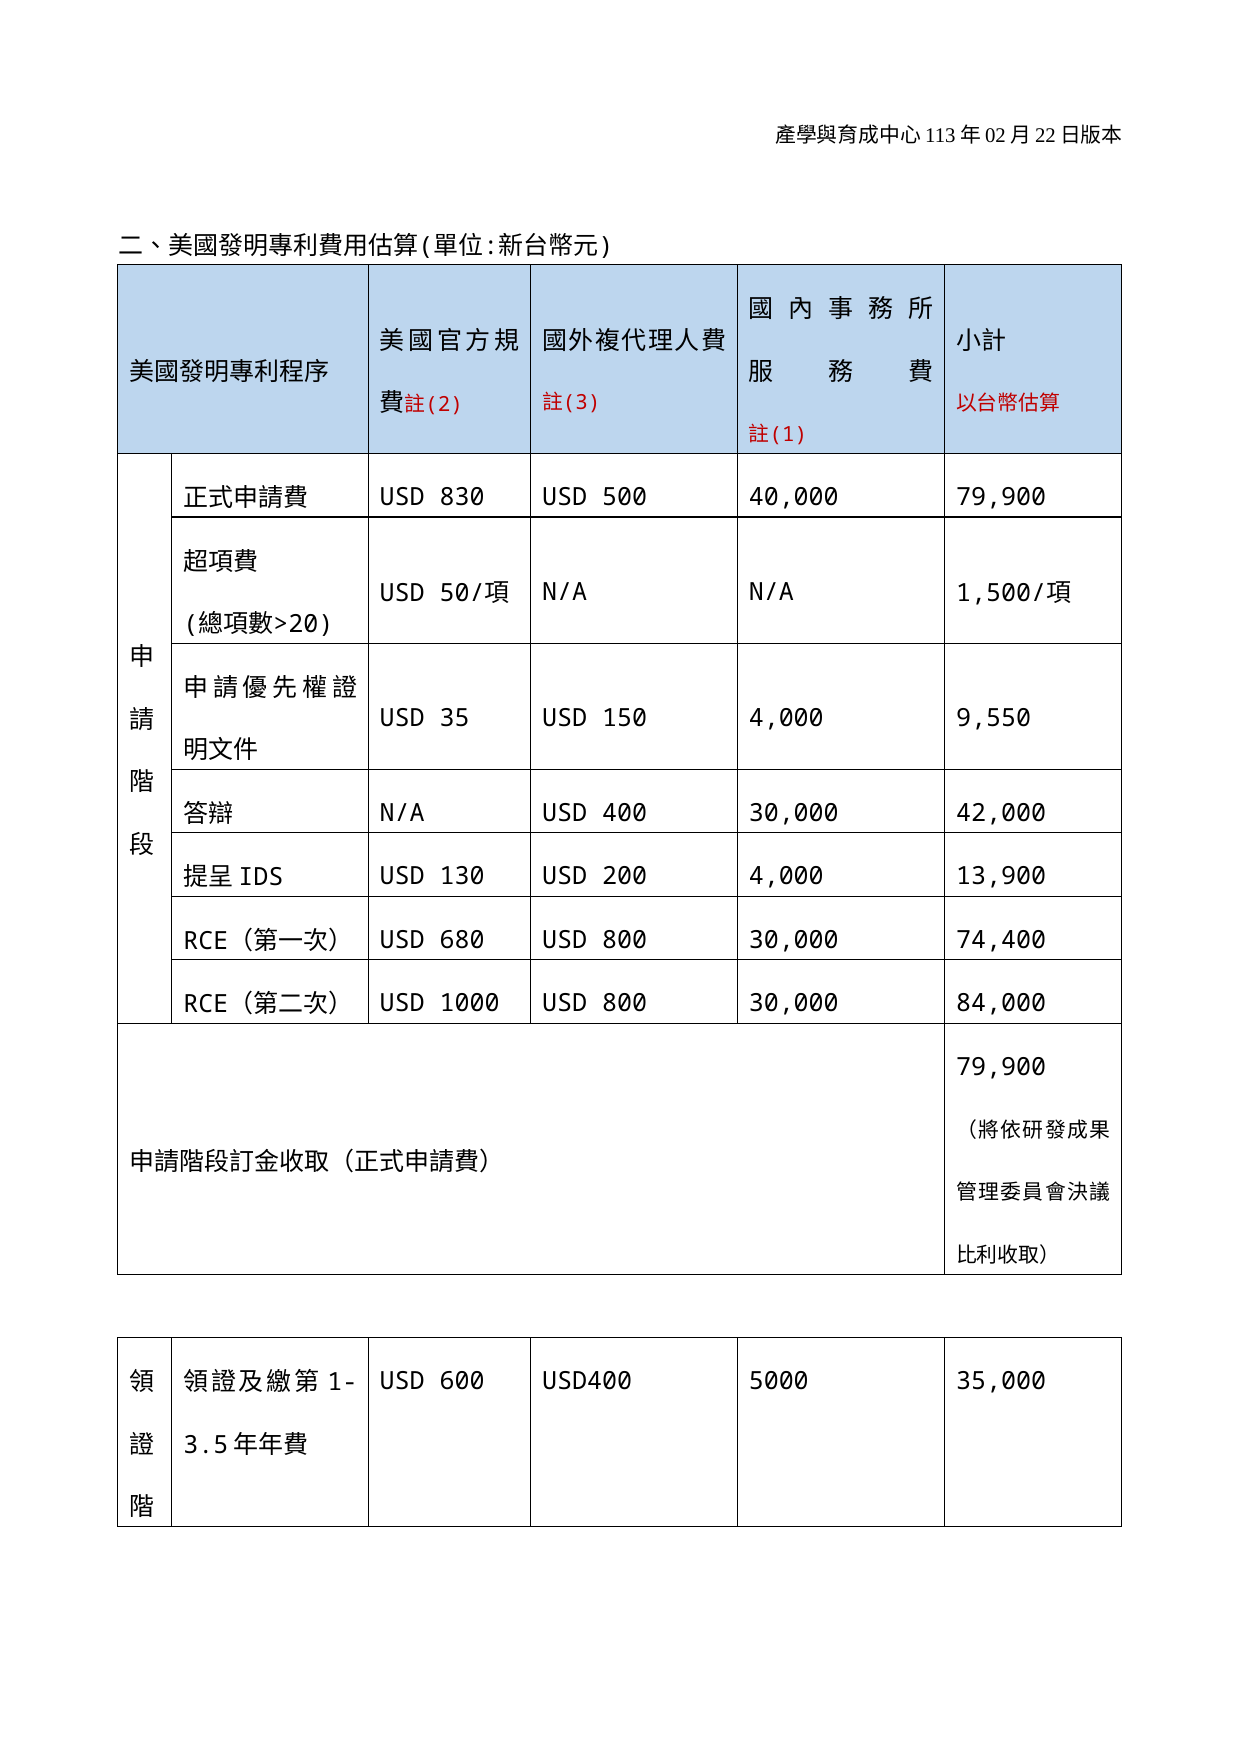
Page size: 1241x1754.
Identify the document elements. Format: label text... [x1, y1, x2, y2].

table_cell USD 500 [531, 454, 737, 516]
table_header 國內事務所 服務費 註(1) [738, 265, 944, 453]
table_cell 30,000 [738, 770, 944, 832]
table_header 小計 以台幣估算 [945, 265, 1121, 453]
table_cell 30,000 [738, 960, 944, 1023]
table_cell USD 200 [531, 833, 737, 896]
table_cell USD 130 [369, 833, 530, 896]
table_cell 74,400 [945, 897, 1121, 959]
table_cell USD 1000 [369, 960, 530, 1023]
table_cell N/A [531, 518, 737, 642]
table_header 美國官方規費註(2) [369, 265, 530, 453]
table_cell N/A [738, 518, 944, 642]
table_cell 42,000 [945, 770, 1121, 832]
text 二、美國發明專利費用估算(單位:新台幣元) [118, 202, 1122, 264]
table_cell 79,900 [945, 454, 1121, 516]
table_cell USD 50/項 [369, 518, 530, 642]
table_header USD400 [531, 1338, 737, 1526]
table_cell USD 830 [369, 454, 530, 516]
table_cell USD 680 [369, 897, 530, 959]
table_cell 13,900 [945, 833, 1121, 896]
table_cell USD 150 [531, 644, 737, 768]
table_header 35,000 [945, 1338, 1121, 1526]
table_header 領證及繳第1-3.5年年費 [172, 1338, 368, 1526]
table_cell 申請階段 [118, 454, 171, 1023]
table_cell 正式申請費 [172, 454, 368, 516]
table_header 國外複代理人費註(3) [531, 265, 737, 453]
table_header USD 600 [369, 1338, 530, 1526]
table_cell 超項費 (總項數>20) [172, 518, 368, 642]
table_header 領證階 [118, 1338, 171, 1526]
table_cell 30,000 [738, 897, 944, 959]
table_header 美國發明專利程序 [118, 265, 368, 453]
table_cell USD 400 [531, 770, 737, 832]
table_cell USD 35 [369, 644, 530, 768]
table_cell USD 800 [531, 897, 737, 959]
table_cell RCE（第二次） [172, 960, 368, 1023]
table_cell 9,550 [945, 644, 1121, 768]
table_cell 4,000 [738, 644, 944, 768]
table_cell 申請優先權證明文件 [172, 644, 368, 768]
table_cell USD 800 [531, 960, 737, 1023]
table_cell 答辯 [172, 770, 368, 832]
table_cell 提呈IDS [172, 833, 368, 896]
table_cell 40,000 [738, 454, 944, 516]
table_cell N/A [369, 770, 530, 832]
table_cell 4,000 [738, 833, 944, 896]
table_cell 79,900 （將依研發成果管理委員會決議比利收取） [945, 1024, 1121, 1274]
table_cell RCE（第一次） [172, 897, 368, 959]
table_cell 1,500/項 [945, 518, 1121, 642]
table_cell 申請階段訂金收取（正式申請費） [118, 1024, 944, 1274]
table_cell 84,000 [945, 960, 1121, 1023]
table_header 5000 [738, 1338, 944, 1526]
